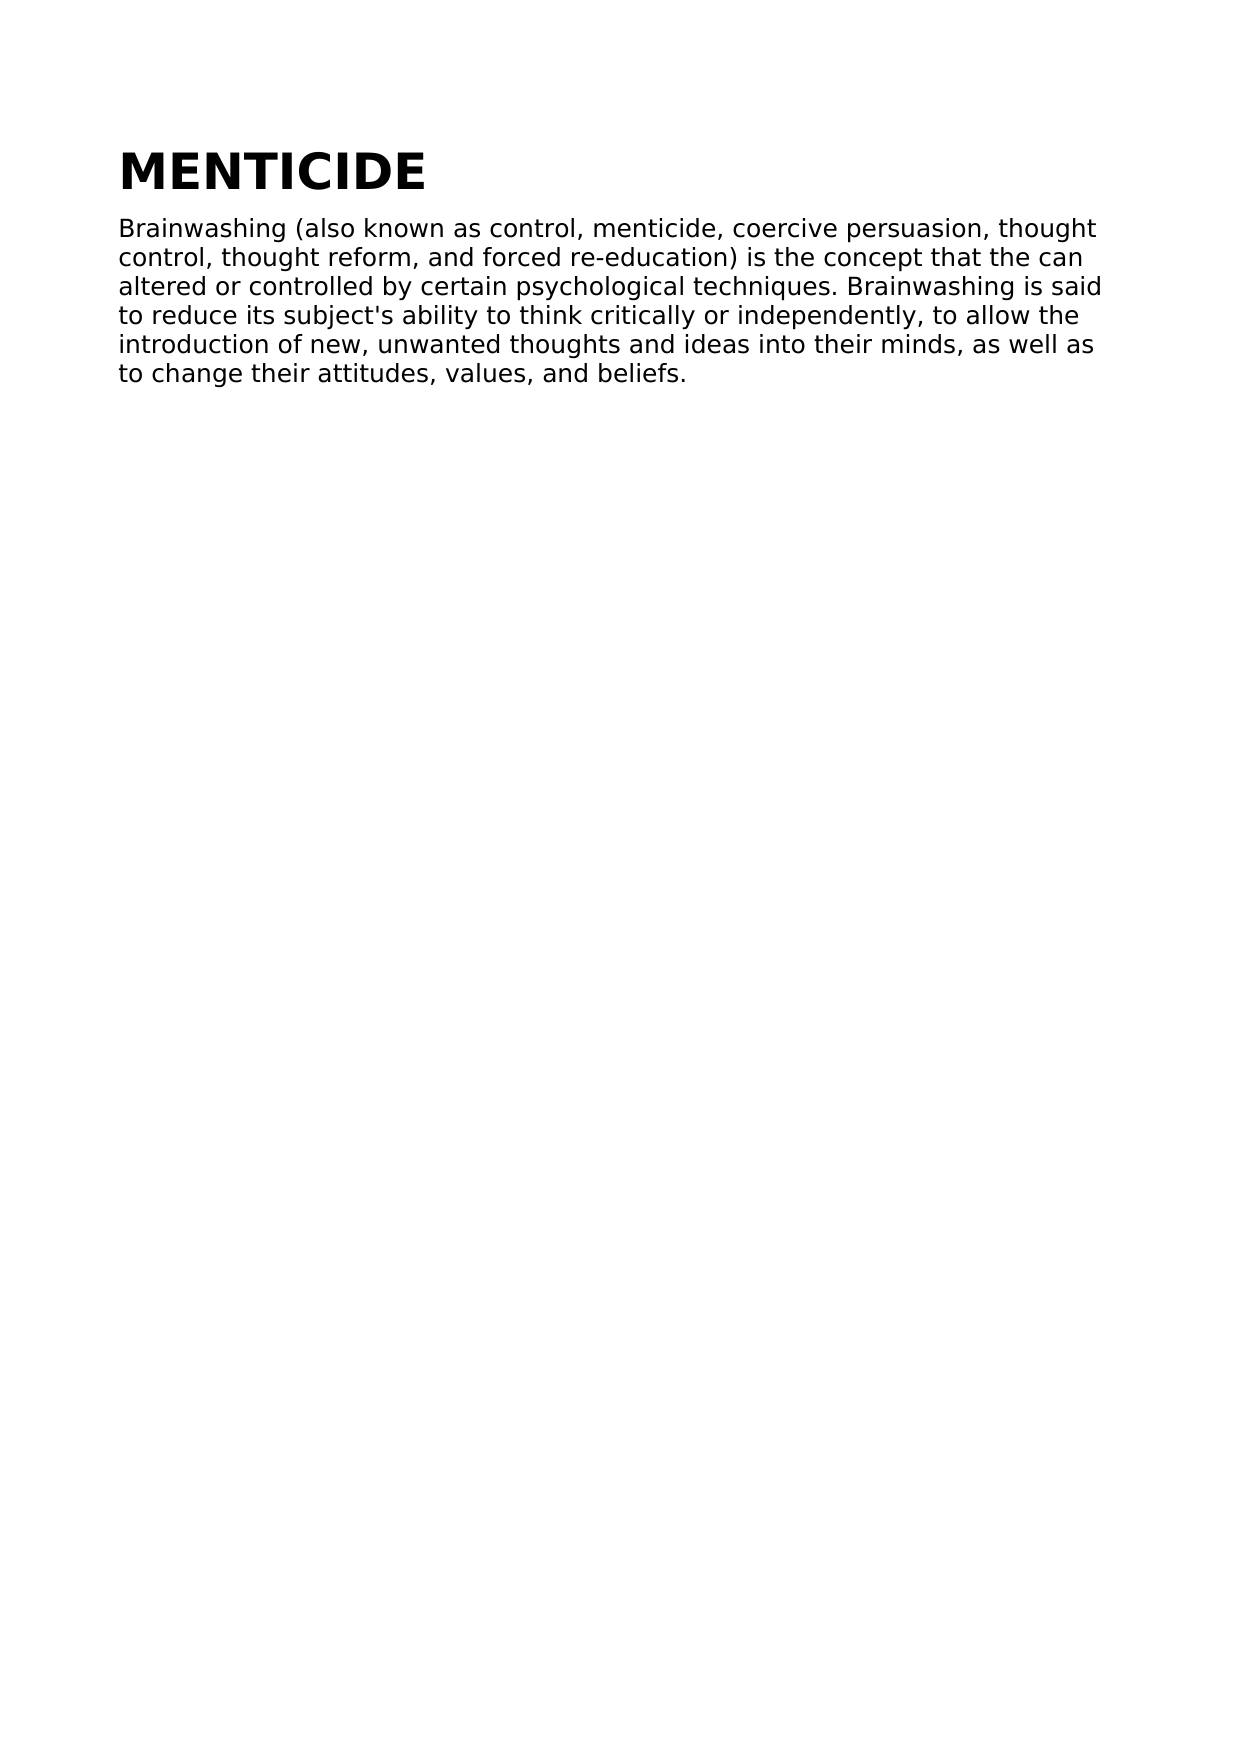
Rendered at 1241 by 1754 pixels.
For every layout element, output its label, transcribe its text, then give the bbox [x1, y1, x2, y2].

subtitle MENTICIDE [118, 143, 1122, 201]
text Brainwashing (also known as control, menticide, coercive persuasion, thought control, thought reform, and forced re-education) is the concept that the can altered or controlled by certain psychological techniques. Brainwashing is said to reduce its subject's ability to think critically or independently, to allow the introduction of new, unwanted thoughts and ideas into their minds, as well as to change their attitudes, values, and beliefs. [118, 214, 1122, 389]
